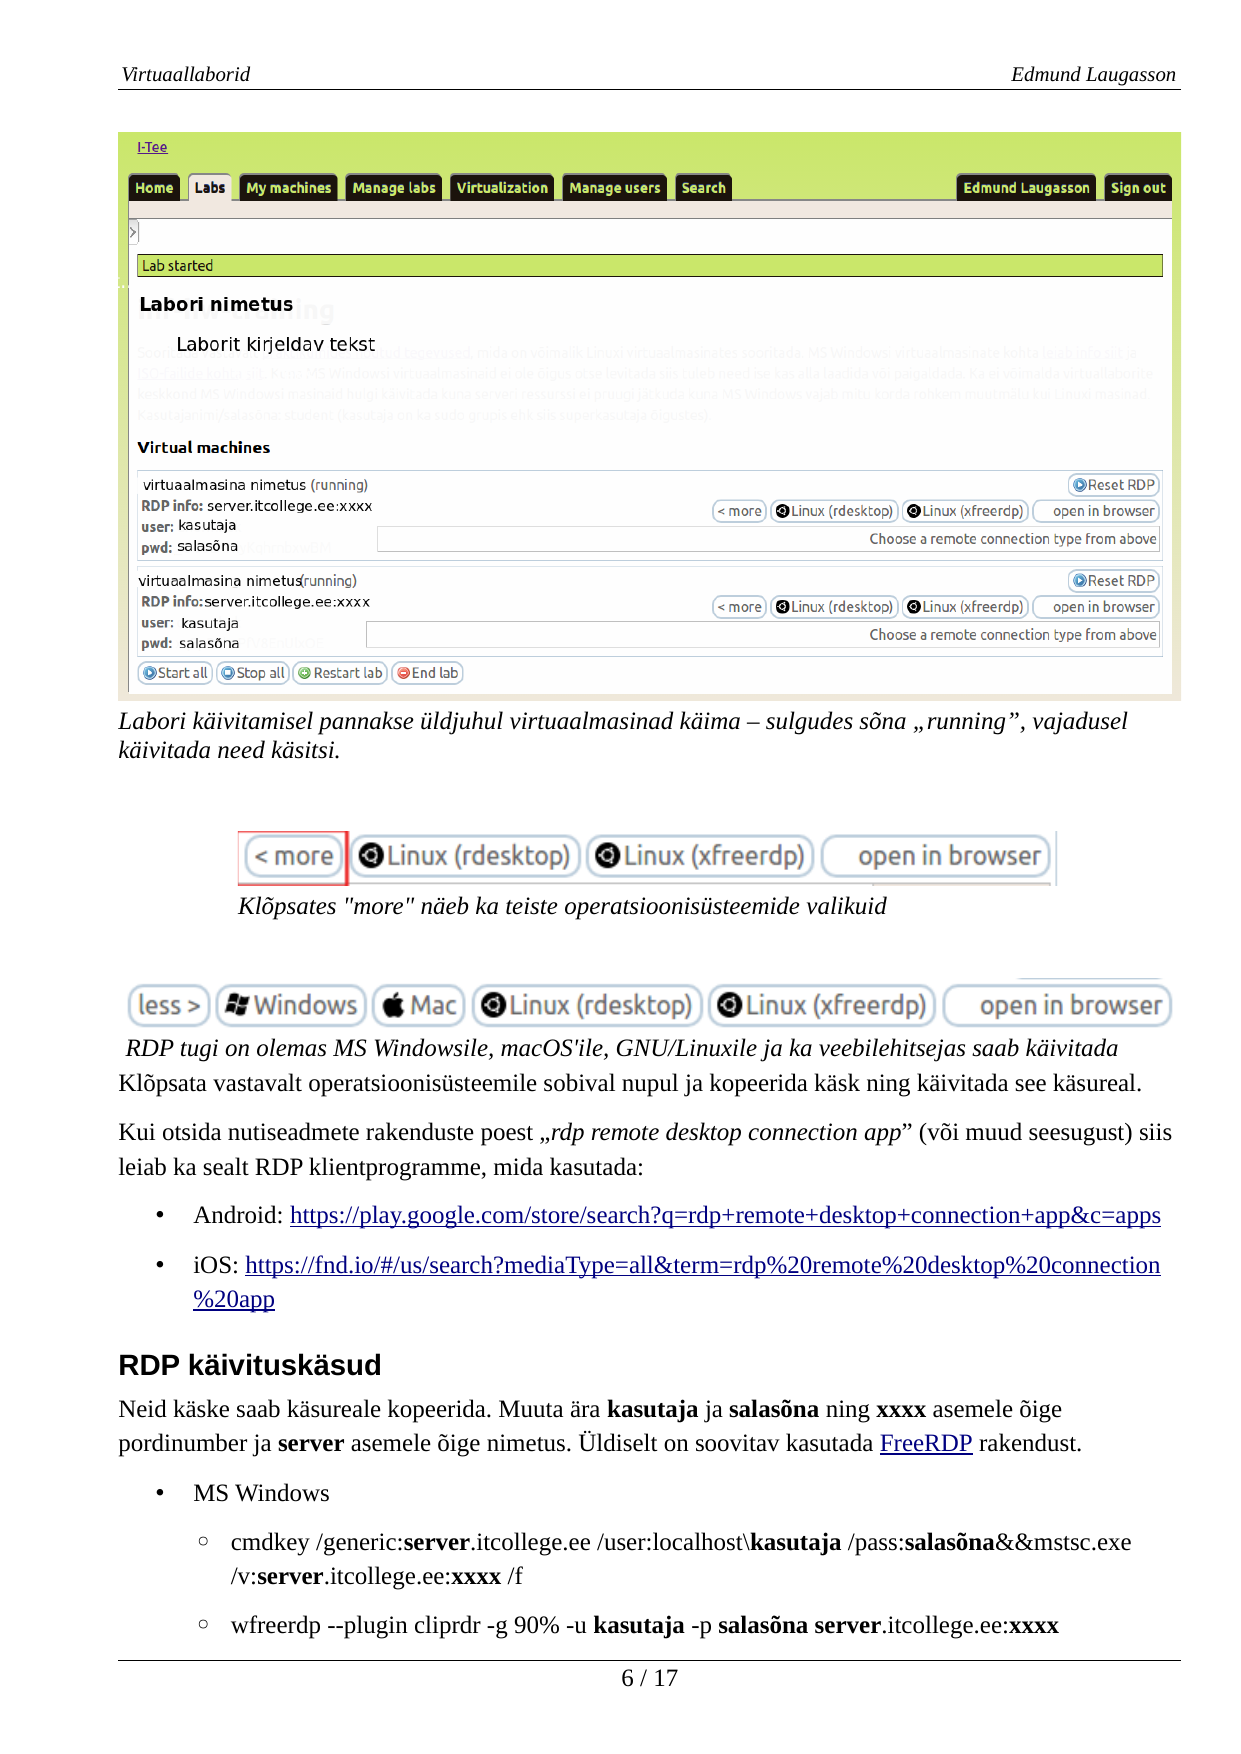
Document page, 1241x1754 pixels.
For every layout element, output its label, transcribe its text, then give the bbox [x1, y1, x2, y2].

text Klõpsata vastavalt operatsioonisüsteemile sobival nupul ja kopeerida käsk ning käivitada see käsureal. [118, 966, 1181, 1097]
picture [118, 131, 1182, 701]
list Android: https://play.google.com/store/search?q=rdp+remote+desktop+connection+app&c=apps [156, 1201, 1181, 1229]
list iOS: https://fnd.io/#/us/search?mediaType=all&term=rdp%20remote%20desktop%20connection%20app [156, 1250, 1181, 1313]
picture [237, 831, 1062, 886]
text Neid käske saab käsureale kopeerida. Muuta ära kasutaja ja salasõna ning xxxx asemele õige pordinumber ja server asemele õige nimetus. Üldiselt on soovitav kasutada FreeRDP rakendust. [118, 1394, 1181, 1457]
text Kui otsida nutiseadmete rakenduste poest „rdp remote desktop connection app” (või muud seesugust) siis leiab ka sealt RDP klientprogramme, mida kasutada: [118, 1117, 1181, 1180]
picture [125, 978, 1174, 1029]
text Labori käivitamisel pannakse üldjuhul virtuaalmasinad käima – sulgudes sõna „running”, vajadusel käivitada need käsitsi. [118, 701, 1181, 764]
text RDP tugi on olemas MS Windowsile, macOS'ile, GNU/Linuxile ja ka veebilehitsejas saab käivitada [125, 1029, 1174, 1062]
list wfreerdp --plugin cliprdr -g 90% -u kasutaja -p salasõna server.itcollege.ee:xxxx [193, 1610, 1181, 1639]
list MS Windows [156, 1478, 1181, 1506]
subtitle RDP käivituskäsud [118, 1348, 1181, 1382]
text Klõpsates "more" näeb ka teiste operatsioonisüsteemide valikuid [238, 886, 1061, 920]
list cmdkey /generic:server.itcollege.ee /user:localhost\kasutaja /pass:salasõna&&mstsc.exe /v:server.itcollege.ee:xxxx /f [193, 1527, 1181, 1590]
